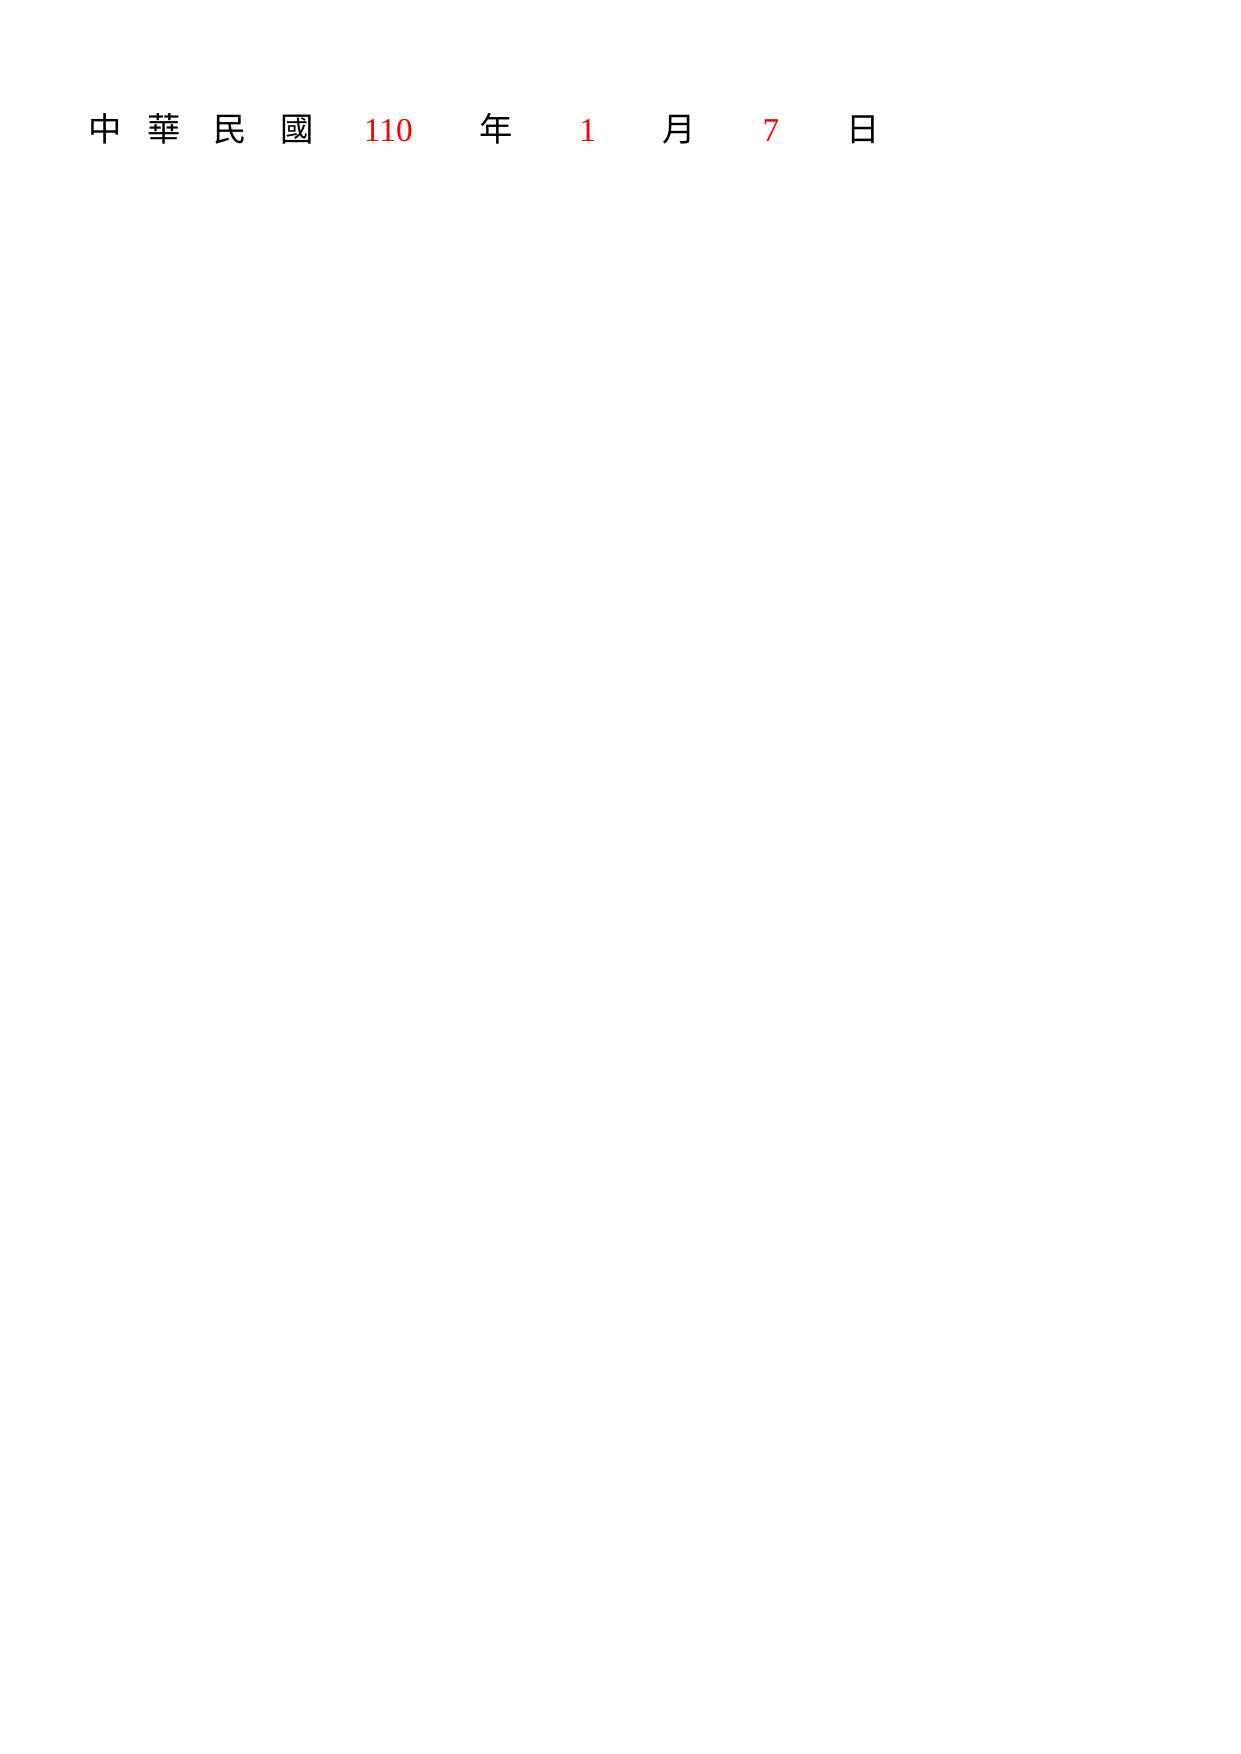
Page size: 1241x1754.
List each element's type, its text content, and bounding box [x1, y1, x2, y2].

text 中 華 民 國 110 年 1 月 7 日 [89, 89, 1152, 164]
